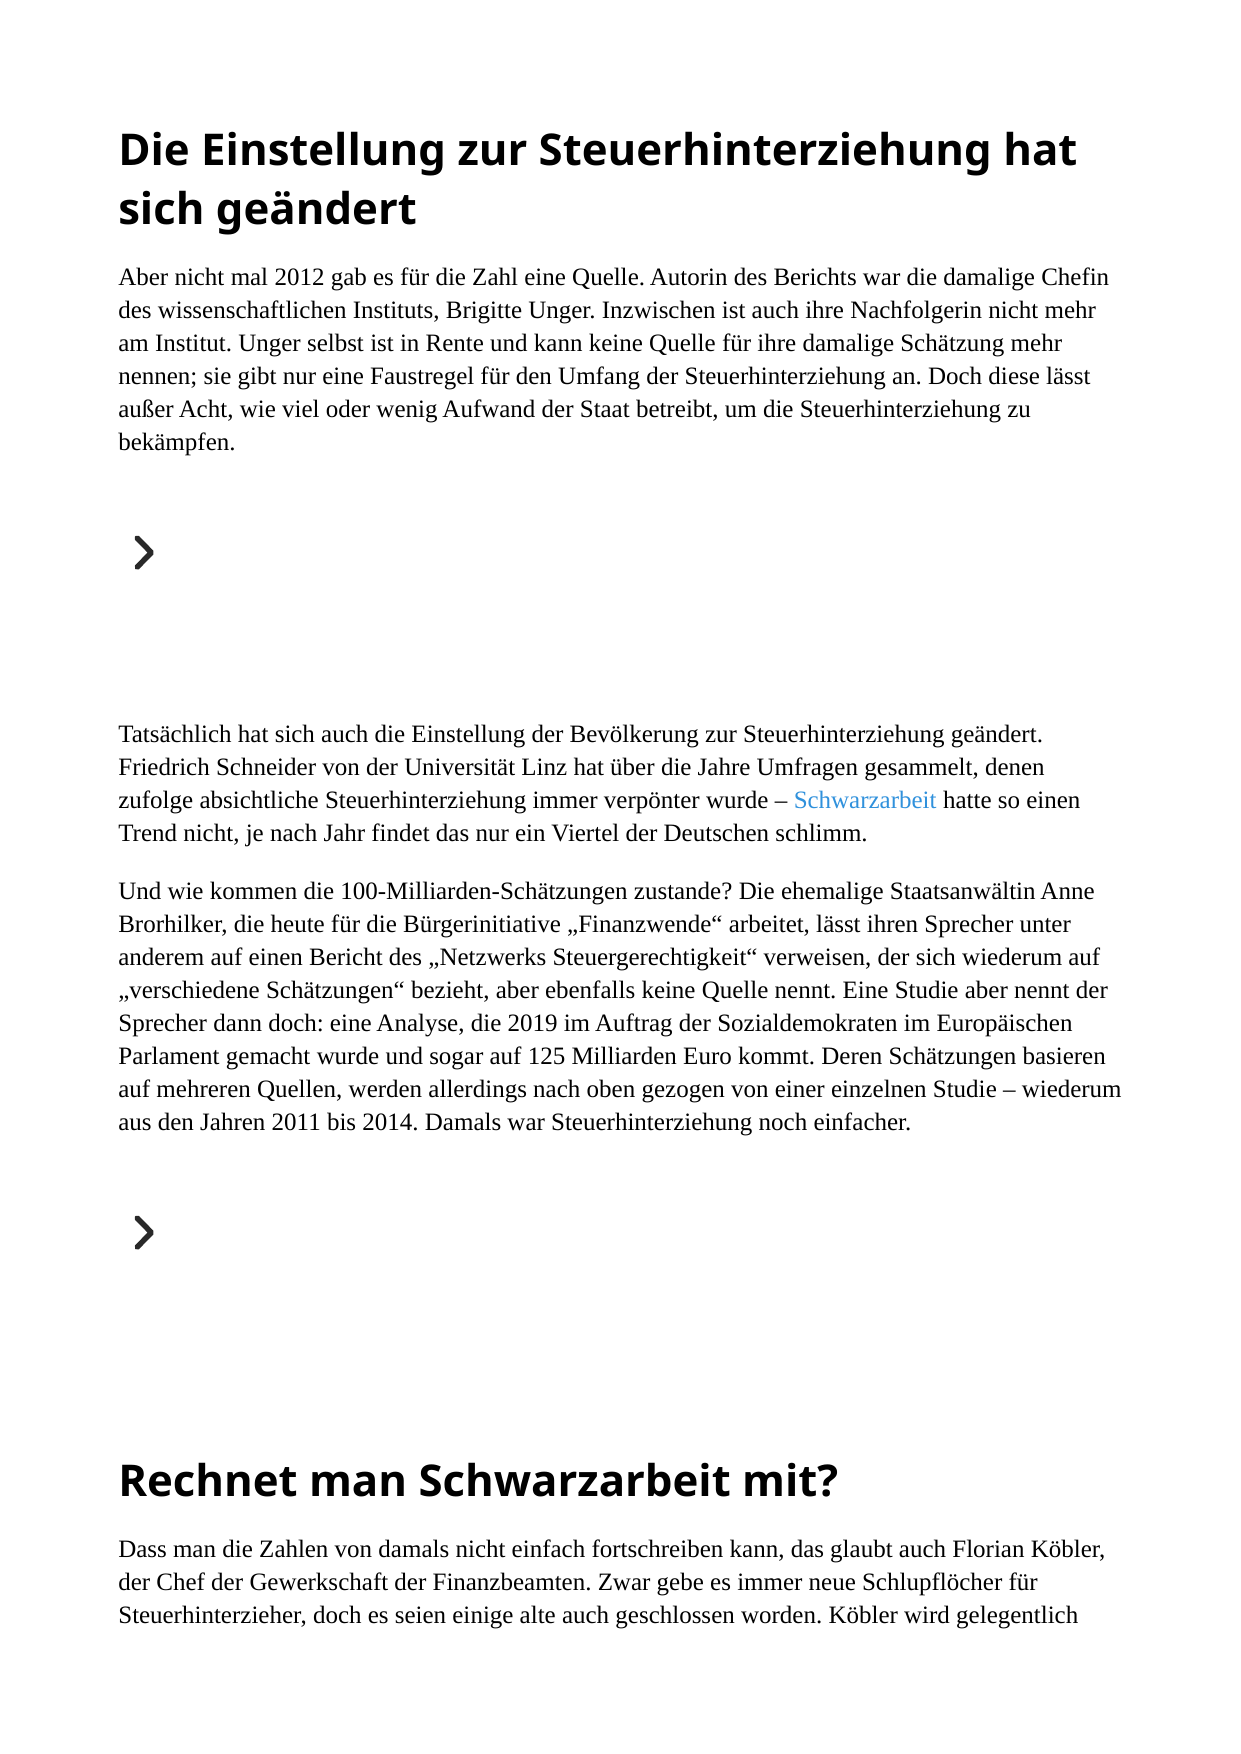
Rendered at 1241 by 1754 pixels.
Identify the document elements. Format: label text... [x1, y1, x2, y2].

text Aber nicht mal 2012 gab es für die Zahl eine Quelle. Autorin des Berichts war die damalige Chefin des wissenschaftlichen Instituts, Brigitte Unger. Inzwischen ist auch ihre Nachfolgerin nicht mehr am Institut. Unger selbst ist in Rente und kann keine Quelle für ihre damalige Schätzung mehr nennen; sie gibt nur eine Faustregel für den Umfang der Steuerhinterziehung an. Doch diese lässt außer Acht, wie viel oder wenig Aufwand der Staat betreibt, um die Steuerhinterziehung zu bekämpfen. [118, 262, 1122, 456]
subtitle Rechnet man Schwarzarbeit mit? [118, 1449, 1122, 1509]
subtitle Die Einstellung zur Steuerhinterziehung hat sich geändert [118, 118, 1122, 237]
text Und wie kommen die 100-Milliarden-Schätzungen zustande? Die ehemalige Staatsanwältin Anne Brorhilker, die heute für die Bürgerinitiative „Finanzwende“ arbeitet, lässt ihren Sprecher unter anderem auf einen Bericht des „Netzwerks Steuergerechtigkeit“ verweisen, der sich wiederum auf „verschiedene Schätzungen“ bezieht, aber ebenfalls keine Quelle nennt. Eine Studie aber nennt der Sprecher dann doch: eine Analyse, die 2019 im Auftrag der Sozialdemokraten im Europäischen Parlament gemacht wurde und sogar auf 125 Milliarden Euro kommt. Deren Schätzungen basieren auf mehreren Quellen, werden allerdings nach oben gezogen von einer einzelnen Studie – wiederum aus den Jahren 2011 bis 2014. Damals war Steuerhinterziehung noch einfacher. [118, 876, 1122, 1136]
text Tatsächlich hat sich auch die Einstellung der Bevölkerung zur Steuerhinterziehung geändert. Friedrich Schneider von der Universität Linz hat über die Jahre Umfragen gesammelt, denen zufolge absichtliche Steuerhinterziehung immer verpönter wurde – Schwarzarbeit hatte so einen Trend nicht, je nach Jahr findet das nur ein Viertel der Deutschen schlimm. [118, 719, 1122, 847]
text Dass man die Zahlen von damals nicht einfach fortschreiben kann, das glaubt auch Florian Köbler, der Chef der Gewerkschaft der Finanzbeamten. Zwar gebe es immer neue Schlupflöcher für Steuerhinterzieher, doch es seien einige alte auch geschlossen worden. Köbler wird gelegentlich [118, 1534, 1122, 1628]
